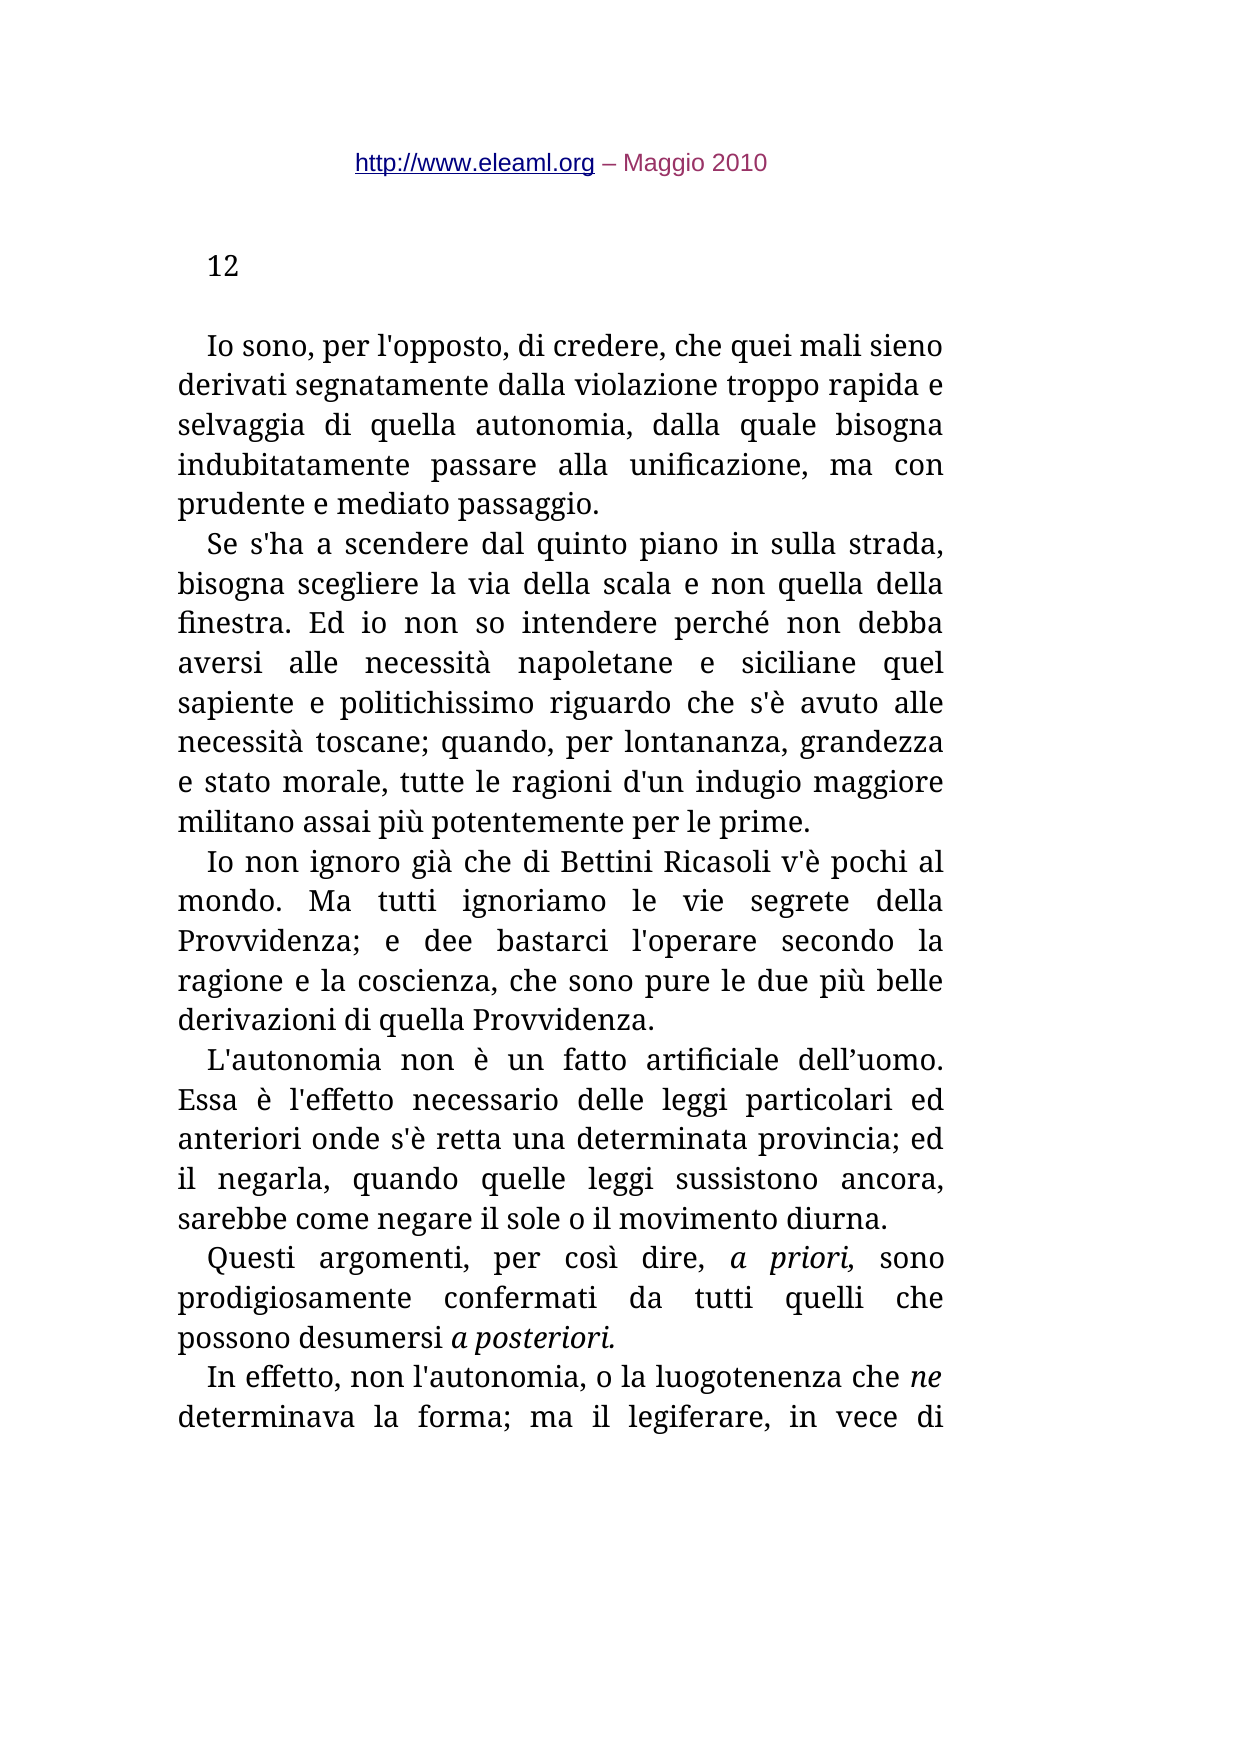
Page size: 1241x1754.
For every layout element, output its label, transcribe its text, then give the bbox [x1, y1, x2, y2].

text L'autonomia non è un fatto artificiale dell’uomo. Essa è l'effetto necessario delle leggi particolari ed anteriori onde s'è retta una determinata provincia; ed il negarla, quando quelle leggi sussistono ancora, sarebbe come negare il sole o il movimento diurna. [177, 1039, 945, 1238]
text Io sono, per l'opposto, di credere, che quei mali sieno derivati segnatamente dalla violazione troppo rapida e selvaggia di quella autonomia, dalla quale bisogna indubitatamente passare alla unificazione, ma con prudente e mediato passaggio. [177, 325, 945, 523]
text Questi argomenti, per così dire, a priori, sono prodigiosamente confermati da tutti quelli che possono desumersi a posteriori. [177, 1238, 945, 1357]
text Io non ignoro già che di Bettini Ricasoli v'è pochi al mondo. Ma tutti ignoriamo le vie segrete della Provvidenza; e dee bastarci l'operare secondo la ragione e la coscienza, che sono pure le due più belle derivazioni di quella Provvidenza. [177, 841, 945, 1039]
text Se s'ha a scendere dal quinto piano in sulla strada, bisogna scegliere la via della scala e non quella della finestra. Ed io non so intendere perché non debba aversi alle necessità napoletane e siciliane quel sapiente e politichissimo riguardo che s'è avuto alle necessità toscane; quando, per lontananza, grandezza e stato morale, tutte le ragioni d'un indugio maggiore militano assai più potentemente per le prime. [177, 523, 945, 841]
text In effetto, non l'autonomia, o la luogotenenza che ne determinava la forma; ma il legiferare, in vece di [177, 1357, 945, 1436]
text 12 [177, 246, 945, 285]
